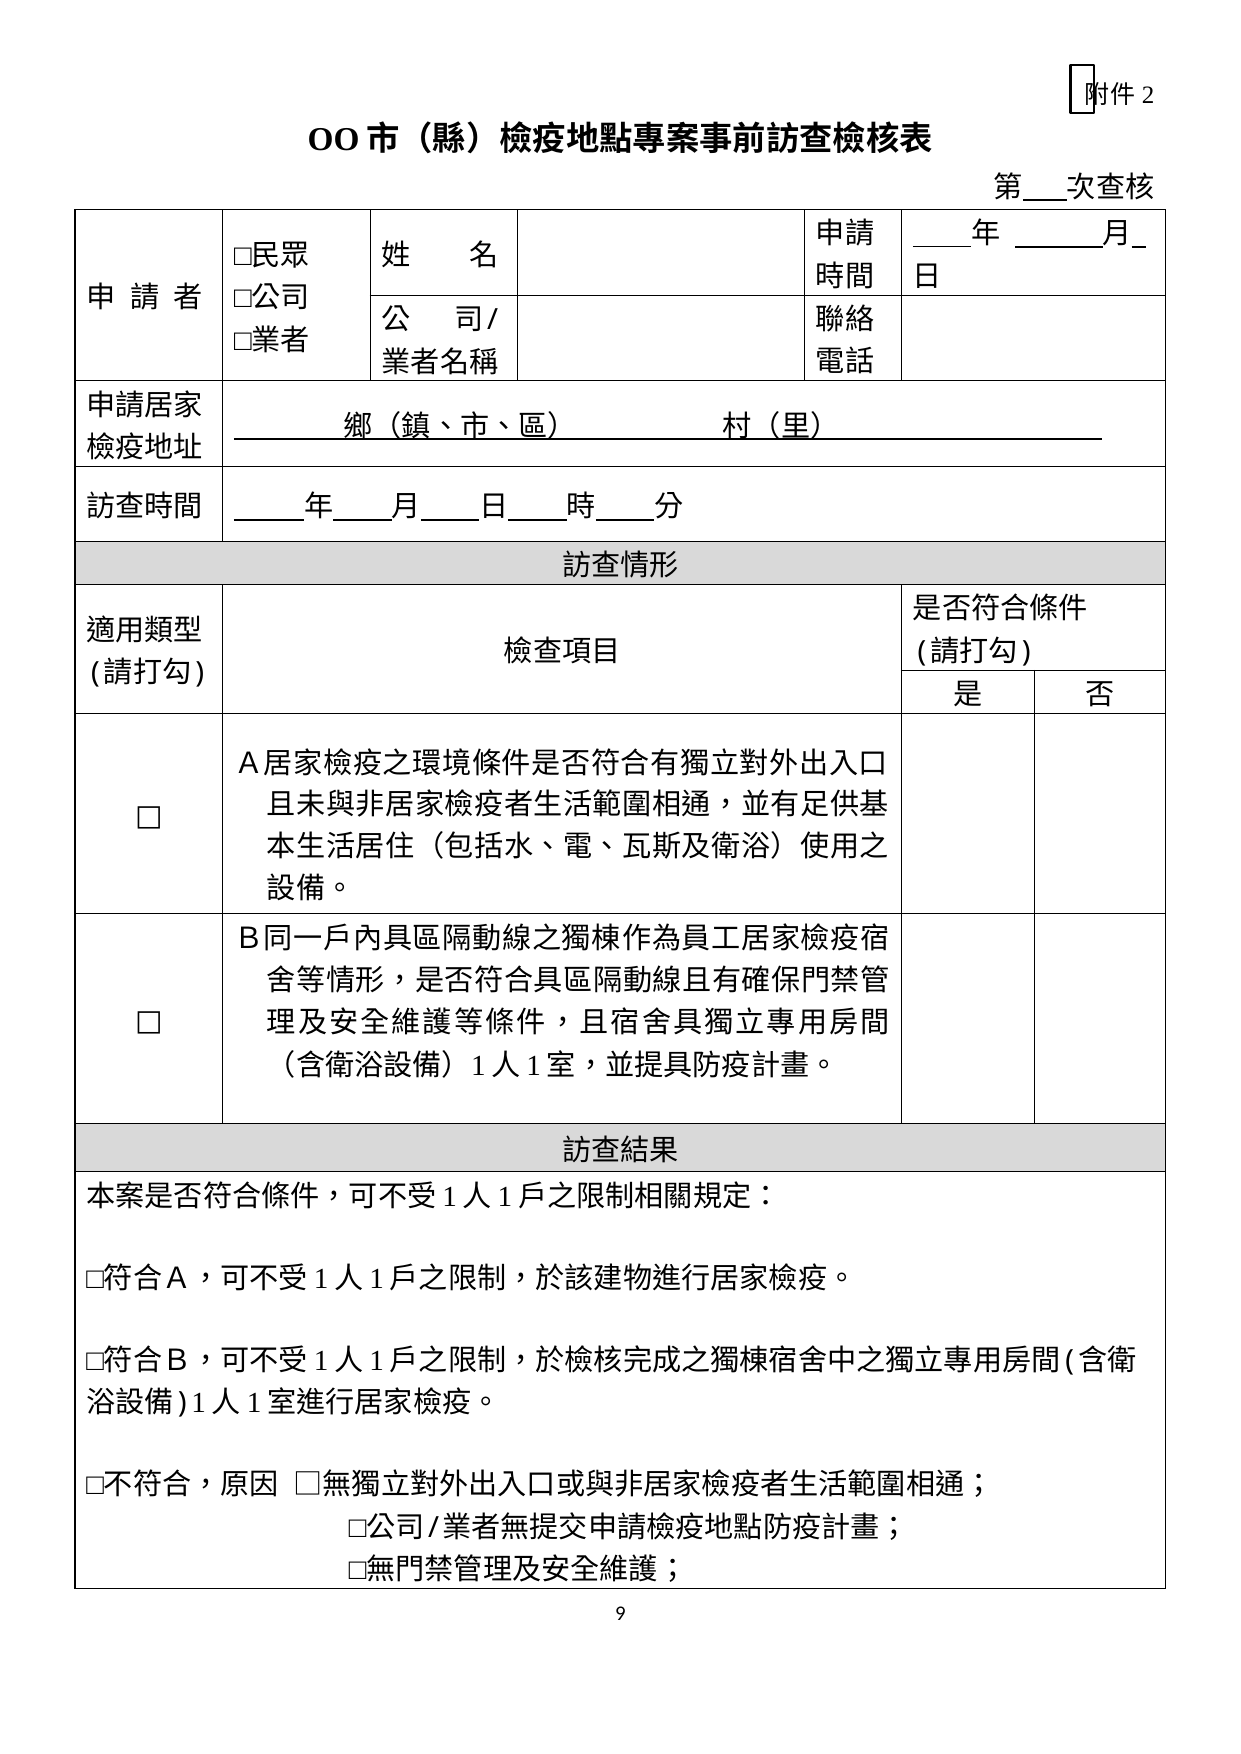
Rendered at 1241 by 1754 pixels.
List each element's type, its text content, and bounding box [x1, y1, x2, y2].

table_cell 聯絡電話 [805, 296, 901, 380]
table_cell 鄉（鎮、市、區） 村（里） [223, 381, 1165, 466]
table_cell [518, 296, 804, 380]
table_cell 申請 時間 [805, 210, 901, 295]
table_cell 申請居家檢疫地址 [76, 381, 222, 466]
table_cell 年 月 日 時 分 [223, 467, 1165, 541]
table_cell 訪查結果 [76, 1124, 1165, 1171]
table_cell [1035, 714, 1165, 913]
table_cell □民眾 □公司 □業者 [223, 210, 370, 380]
table_cell 檢查項目 [223, 585, 901, 713]
table_cell 姓 名 [371, 210, 517, 295]
table_cell Ａ居家檢疫之環境條件是否符合有獨立對外出入口且未與非居家檢疫者生活範圍相通，並有足供基本生活居住（包括水、電、瓦斯及衛浴）使用之設備。 [223, 714, 901, 913]
table_cell 年 月 日 [902, 210, 1165, 295]
table_cell 本案是否符合條件，可不受1人1戶之限制相關規定： □符合Ａ，可不受1人1戶之限制，於該建物進行居家檢疫。 □符合Ｂ，可不受1人1戶之限制，於檢核完成之獨棟宿舍中之獨立專用房間(含衛浴設備)1人1室進行居家檢疫。 □不符合，原因 □無獨立對外出入口或與非居家檢疫者生活範圍相通； □公司/業者無提交申請檢疫地點防疫計畫； □無門禁管理及安全維護； [76, 1172, 1165, 1588]
table_cell 訪查時間 [76, 467, 222, 541]
table_cell 公 司/ 業者名稱 [371, 296, 517, 380]
table_cell [902, 714, 1034, 913]
table_cell □ [76, 714, 222, 913]
table_cell □ [76, 914, 222, 1123]
table_cell 第 次查核 [75, 160, 1165, 209]
table_cell 適用類型(請打勾) [76, 585, 222, 713]
table_header 附件2 OO市（縣）檢疫地點專案事前訪查檢核表 [75, 75, 1165, 159]
table_cell 是 [902, 671, 1034, 713]
table_cell Ｂ同一戶內具區隔動線之獨棟作為員工居家檢疫宿舍等情形，是否符合具區隔動線且有確保門禁管理及安全維護等條件，且宿舍具獨立專用房間（含衛浴設備）1人1室，並提具防疫計畫。 [223, 914, 901, 1123]
table_cell [518, 210, 804, 295]
table_cell 申 請 者 [76, 210, 222, 380]
table_cell 訪查情形 [76, 542, 1165, 584]
table_cell [1035, 914, 1165, 1123]
table_cell 否 [1035, 671, 1165, 713]
table_cell [902, 296, 1165, 380]
table_cell 是否符合條件 (請打勾) [902, 585, 1165, 670]
table_cell [902, 914, 1034, 1123]
